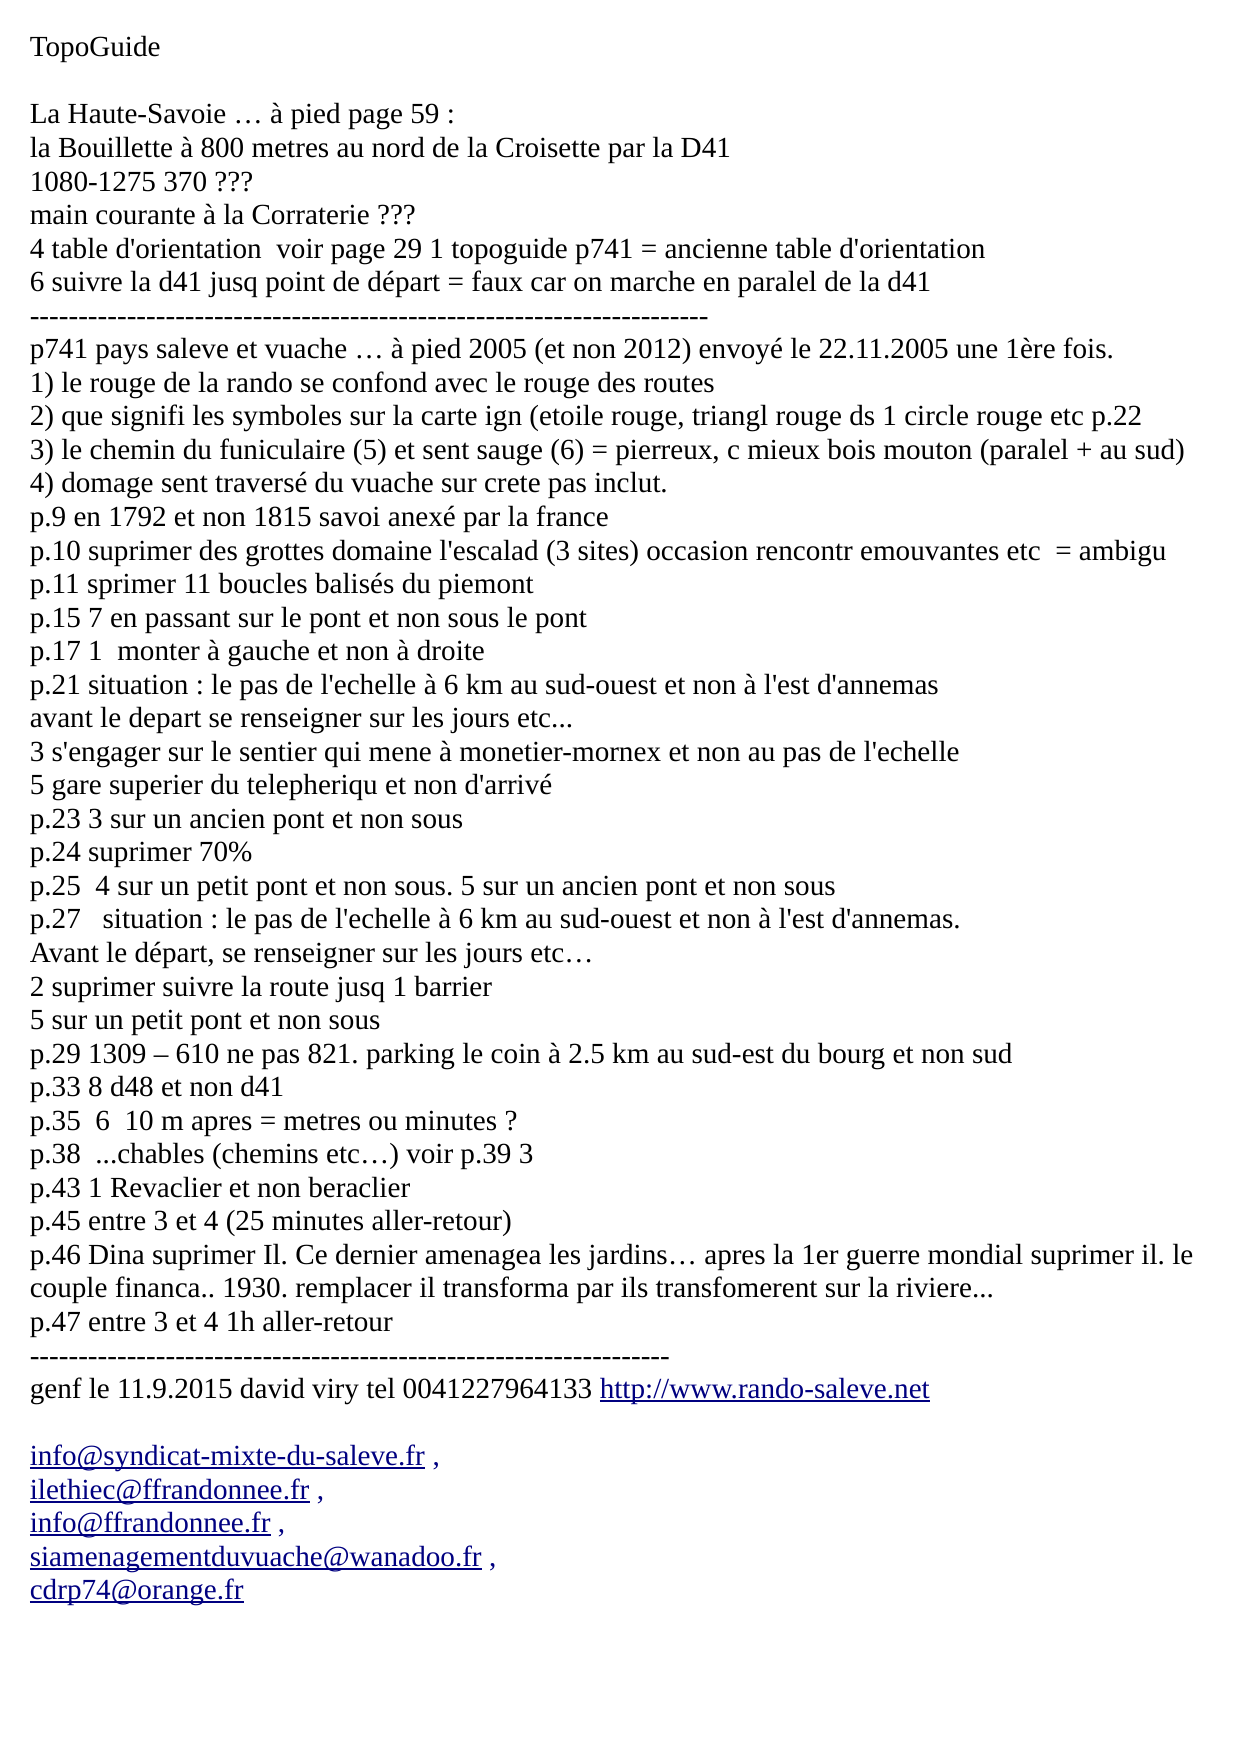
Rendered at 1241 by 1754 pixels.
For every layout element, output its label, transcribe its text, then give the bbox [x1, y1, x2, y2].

text la Bouillette à 800 metres au nord de la Croisette par la D41 [29, 130, 1211, 164]
text p.46 Dina suprimer Il. Ce dernier amenagea les jardins… apres la 1er guerre mondial suprimer il. le couple financa.. 1930. remplacer il transforma par ils transfomerent sur la riviere... [29, 1237, 1211, 1304]
text 1) le rouge de la rando se confond avec le rouge des routes [29, 365, 1211, 398]
text Avant le départ, se renseigner sur les jours etc… [29, 935, 1211, 969]
text 4) domage sent traversé du vuache sur crete pas inclut. [29, 466, 1211, 499]
text info@ffrandonnee.fr , [29, 1505, 1211, 1539]
text p.10 suprimer des grottes domaine l'escalad (3 sites) occasion rencontr emouvantes etc = ambigu [29, 533, 1211, 566]
text p.45 entre 3 et 4 (25 minutes aller-retour) [29, 1203, 1211, 1237]
text cdrp74@orange.fr [29, 1572, 1211, 1606]
text 4 table d'orientation voir page 29 1 topoguide p741 = ancienne table d'orientation [29, 231, 1211, 264]
text p.25 4 sur un petit pont et non sous. 5 sur un ancien pont et non sous [29, 868, 1211, 902]
text p.9 en 1792 et non 1815 savoi anexé par la france [29, 499, 1211, 533]
text p.43 1 Revaclier et non beraclier [29, 1170, 1211, 1203]
text 5 sur un petit pont et non sous [29, 1002, 1211, 1036]
text 6 suivre la d41 jusq point de départ = faux car on marche en paralel de la d41 [29, 264, 1211, 298]
text siamenagementduvuache@wanadoo.fr , [29, 1539, 1211, 1572]
text genf le 11.9.2015 david viry tel 0041227964133 http://www.rando-saleve.net [29, 1371, 1211, 1405]
text p.24 suprimer 70% [29, 834, 1211, 868]
text La Haute-Savoie … à pied page 59 : [29, 97, 1211, 130]
text main courante à la Corraterie ??? [29, 197, 1211, 231]
text p.23 3 sur un ancien pont et non sous [29, 801, 1211, 834]
text p.35 6 10 m apres = metres ou minutes ? [29, 1103, 1211, 1136]
text p.27 situation : le pas de l'echelle à 6 km au sud-ouest et non à l'est d'annemas. [29, 902, 1211, 935]
text p.29 1309 – 610 ne pas 821. parking le coin à 2.5 km au sud-est du bourg et non sud [29, 1036, 1211, 1069]
text 2 suprimer suivre la route jusq 1 barrier [29, 969, 1211, 1002]
text p741 pays saleve et vuache … à pied 2005 (et non 2012) envoyé le 22.11.2005 une 1ère fois. [29, 331, 1211, 365]
text ---------------------------------------------------------------------- [29, 298, 1211, 331]
text ------------------------------------------------------------------ [29, 1338, 1211, 1371]
text p.33 8 d48 et non d41 [29, 1069, 1211, 1103]
text p.38 ...chables (chemins etc…) voir p.39 3 [29, 1136, 1211, 1170]
text 1080-1275 370 ??? [29, 164, 1211, 197]
text info@syndicat-mixte-du-saleve.fr , [29, 1438, 1211, 1472]
text ilethiec@ffrandonnee.fr , [29, 1472, 1211, 1505]
text avant le depart se renseigner sur les jours etc... [29, 700, 1211, 734]
text 3 s'engager sur le sentier qui mene à monetier-mornex et non au pas de l'echelle [29, 734, 1211, 767]
text 3) le chemin du funiculaire (5) et sent sauge (6) = pierreux, c mieux bois mouton (paralel + au sud) [29, 432, 1211, 466]
text 2) que signifi les symboles sur la carte ign (etoile rouge, triangl rouge ds 1 circle rouge etc p.22 [29, 398, 1211, 432]
text p.17 1 monter à gauche et non à droite [29, 633, 1211, 667]
text 5 gare superier du telepheriqu et non d'arrivé [29, 767, 1211, 801]
text TopoGuide [29, 29, 1211, 63]
text p.15 7 en passant sur le pont et non sous le pont [29, 600, 1211, 633]
text p.47 entre 3 et 4 1h aller-retour [29, 1304, 1211, 1338]
text p.21 situation : le pas de l'echelle à 6 km au sud-ouest et non à l'est d'annemas [29, 667, 1211, 700]
text p.11 sprimer 11 boucles balisés du piemont [29, 566, 1211, 600]
